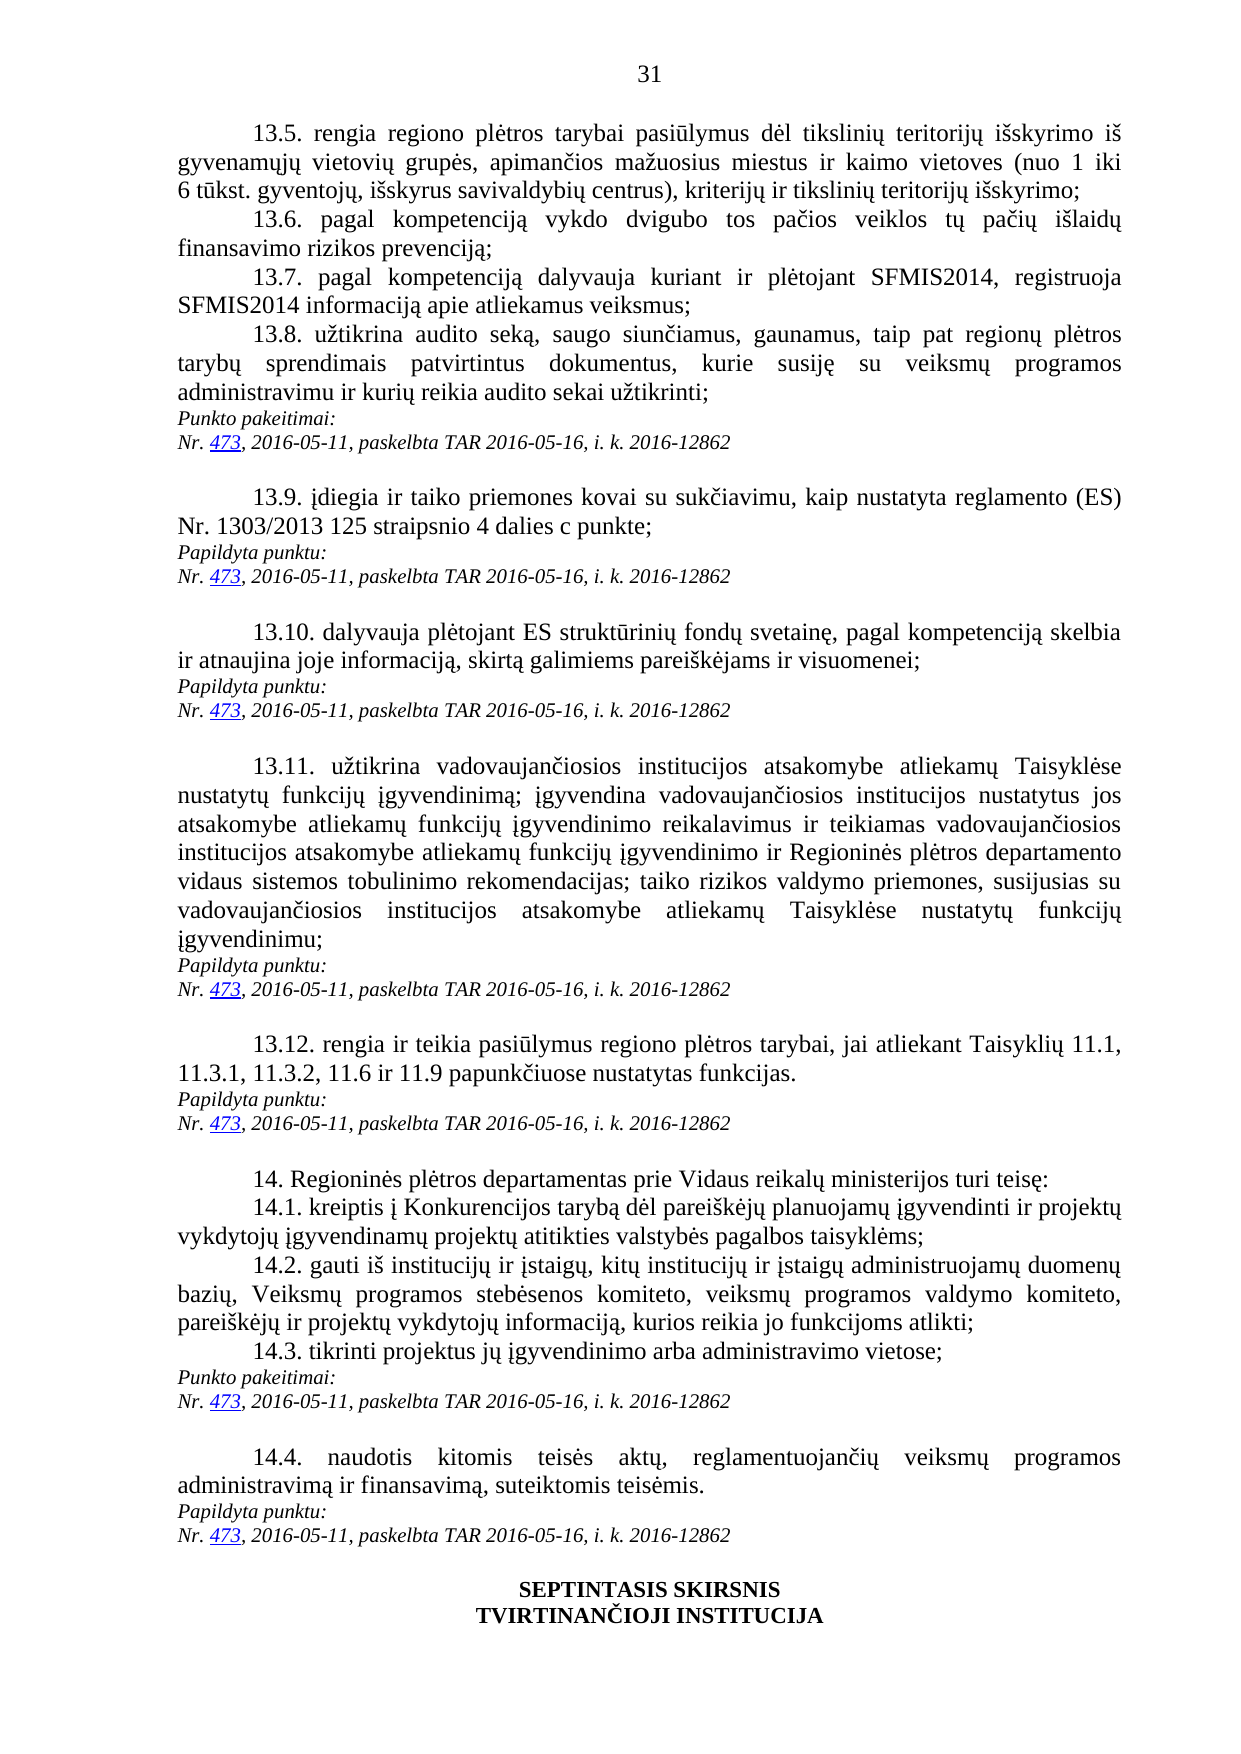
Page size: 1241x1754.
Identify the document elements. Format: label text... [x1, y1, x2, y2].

text 14.4. naudotis kitomis teisės aktų, reglamentuojančių veiksmų programos administravimą ir finansavimą, suteiktomis teisėmis. [177, 1442, 1122, 1499]
text 13.6. pagal kompetenciją vykdo dvigubo tos pačios veiklos tų pačių išlaidų finansavimo rizikos prevenciją; [177, 204, 1122, 262]
text Nr. 473, 2016-05-11, paskelbta TAR 2016-05-16, i. k. 2016-12862 [177, 977, 1122, 1001]
text 13.11. užtikrina vadovaujančiosios institucijos atsakomybe atliekamų Taisyklėse nustatytų funkcijų įgyvendinimą; įgyvendina vadovaujančiosios institucijos nustatytus jos atsakomybe atliekamų funkcijų įgyvendinimo reikalavimus ir teikiamas vadovaujančiosios institucijos atsakomybe atliekamų funkcijų įgyvendinimo ir Regioninės plėtros departamento vidaus sistemos tobulinimo rekomendacijas; taiko rizikos valdymo priemones, susijusias su vadovaujančiosios institucijos atsakomybe atliekamų Taisyklėse nustatytų funkcijų įgyvendinimu; [177, 751, 1122, 952]
text Nr. 473, 2016-05-11, paskelbta TAR 2016-05-16, i. k. 2016-12862 [177, 564, 1122, 588]
text 14.1. kreiptis į Konkurencijos tarybą dėl pareiškėjų planuojamų įgyvendinti ir projektų vykdytojų įgyvendinamų projektų atitikties valstybės pagalbos taisyklėms; [177, 1192, 1122, 1250]
text Nr. 473, 2016-05-11, paskelbta TAR 2016-05-16, i. k. 2016-12862 [177, 1523, 1122, 1547]
text Nr. 473, 2016-05-11, paskelbta TAR 2016-05-16, i. k. 2016-12862 [177, 1111, 1122, 1135]
text 14. Regioninės plėtros departamentas prie Vidaus reikalų ministerijos turi teisę: [177, 1164, 1122, 1192]
text 13.12. rengia ir teikia pasiūlymus regiono plėtros tarybai, jai atliekant Taisyklių 11.1, 11.3.1, 11.3.2, 11.6 ir 11.9 papunkčiuose nustatytas funkcijas. [177, 1029, 1122, 1087]
text Nr. 473, 2016-05-11, paskelbta TAR 2016-05-16, i. k. 2016-12862 [177, 1389, 1122, 1413]
text Papildyta punktu: [177, 540, 1122, 564]
text SEPTINTASIS SKIRSNIS [177, 1576, 1122, 1603]
text TVIRTINANČIOJI INSTITUCIJA [177, 1603, 1122, 1629]
text Punkto pakeitimai: [177, 406, 1122, 430]
text 13.9. įdiegia ir taiko priemones kovai su sukčiavimu, kaip nustatyta reglamento (ES) Nr. 1303/2013 125 straipsnio 4 dalies c punkte; [177, 482, 1122, 540]
text 13.10. dalyvauja plėtojant ES struktūrinių fondų svetainę, pagal kompetenciją skelbia ir atnaujina joje informaciją, skirtą galimiems pareiškėjams ir visuomenei; [177, 617, 1122, 674]
text Papildyta punktu: [177, 1087, 1122, 1111]
text Nr. 473, 2016-05-11, paskelbta TAR 2016-05-16, i. k. 2016-12862 [177, 430, 1122, 454]
text Papildyta punktu: [177, 674, 1122, 698]
text 14.2. gauti iš institucijų ir įstaigų, kitų institucijų ir įstaigų administruojamų duomenų bazių, Veiksmų programos stebėsenos komiteto, veiksmų programos valdymo komiteto, pareiškėjų ir projektų vykdytojų informaciją, kurios reikia jo funkcijoms atlikti; [177, 1250, 1122, 1336]
text Nr. 473, 2016-05-11, paskelbta TAR 2016-05-16, i. k. 2016-12862 [177, 698, 1122, 722]
text 13.8. užtikrina audito seką, saugo siunčiamus, gaunamus, taip pat regionų plėtros tarybų sprendimais patvirtintus dokumentus, kurie susiję su veiksmų programos administravimu ir kurių reikia audito sekai užtikrinti; [177, 319, 1122, 406]
text 14.3. tikrinti projektus jų įgyvendinimo arba administravimo vietose; [177, 1336, 1122, 1365]
text 13.7. pagal kompetenciją dalyvauja kuriant ir plėtojant SFMIS2014, registruoja SFMIS2014 informaciją apie atliekamus veiksmus; [177, 262, 1122, 319]
text Punkto pakeitimai: [177, 1365, 1122, 1389]
text Papildyta punktu: [177, 1499, 1122, 1523]
text 13.5. rengia regiono plėtros tarybai pasiūlymus dėl tikslinių teritorijų išskyrimo iš gyvenamųjų vietovių grupės, apimančios mažuosius miestus ir kaimo vietoves (nuo 1 iki 6 tūkst. gyventojų, išskyrus savivaldybių centrus), kriterijų ir tikslinių teritorijų išskyrimo; [177, 118, 1122, 204]
text Papildyta punktu: [177, 952, 1122, 977]
